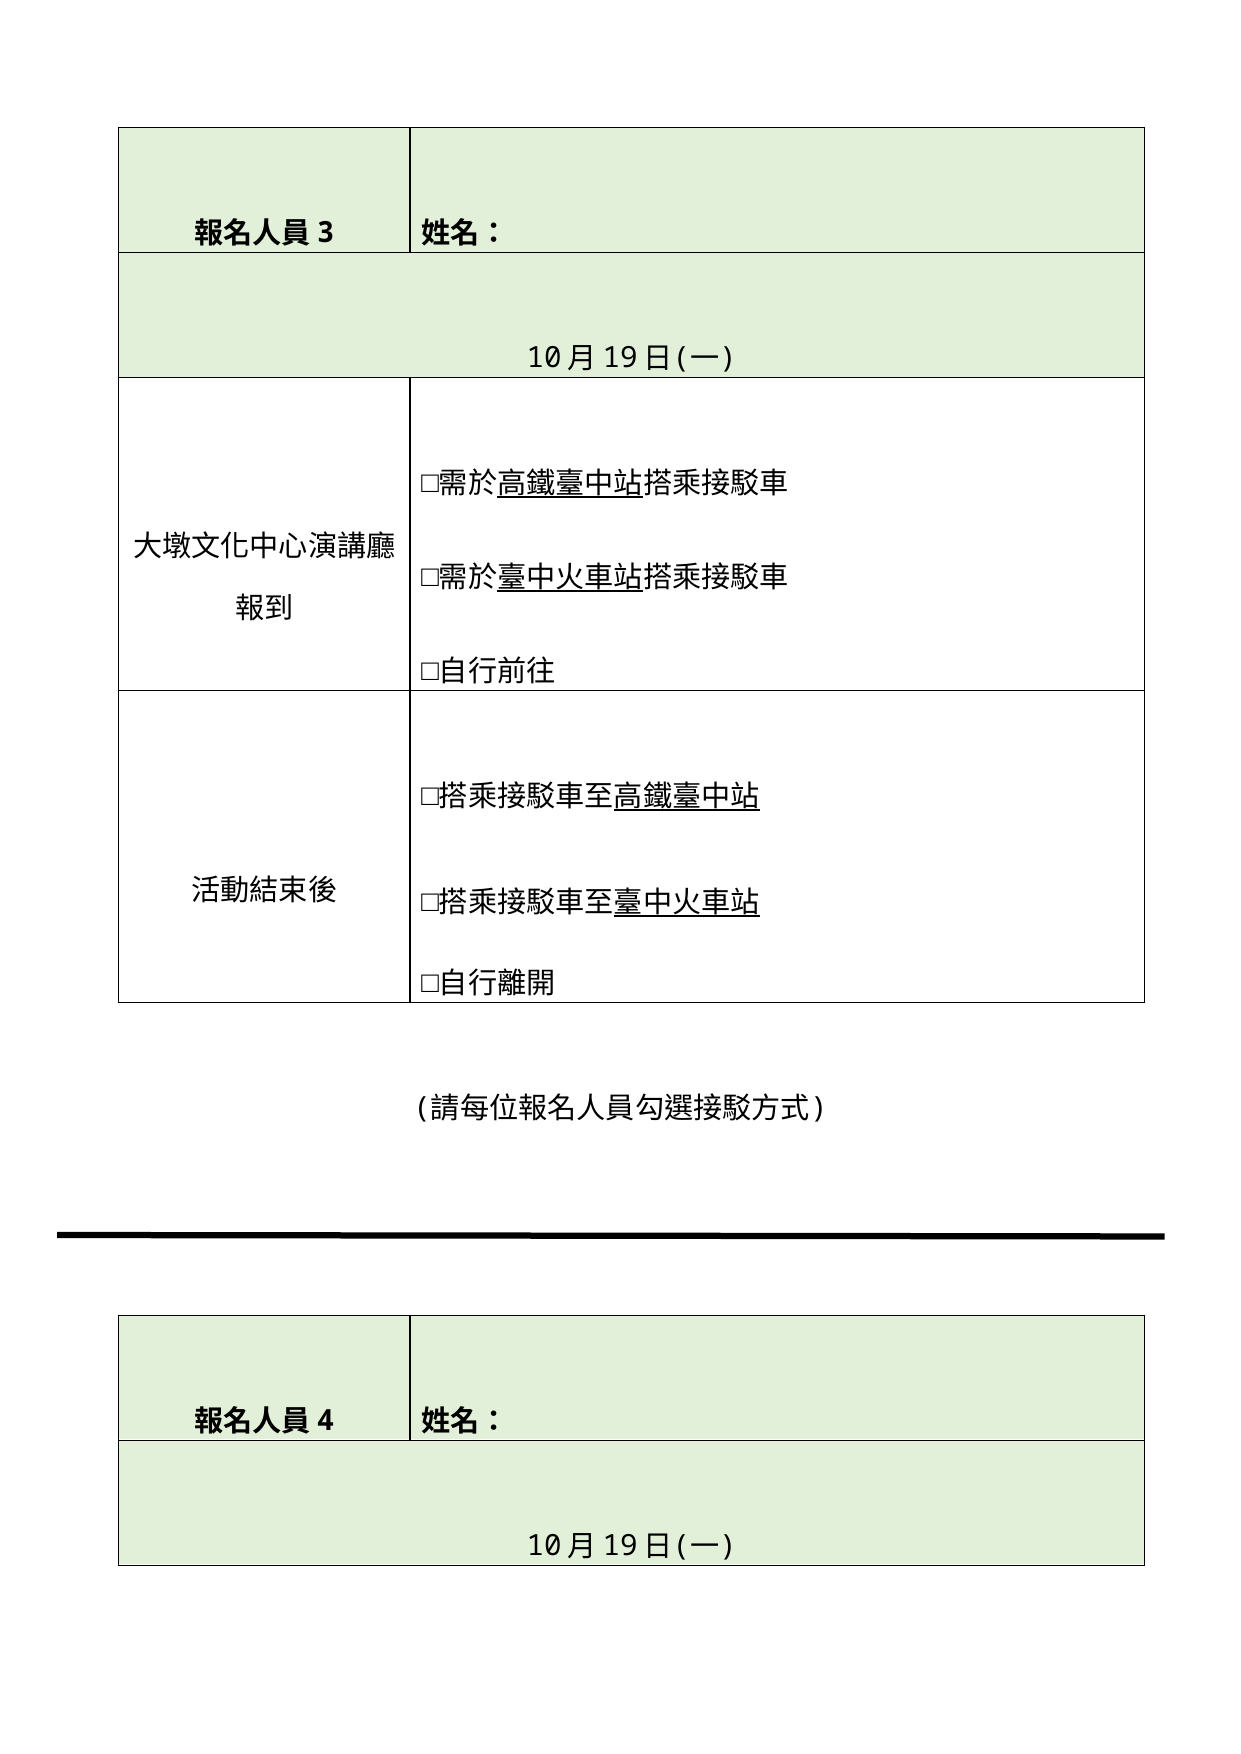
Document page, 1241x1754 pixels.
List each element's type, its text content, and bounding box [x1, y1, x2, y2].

table_header 報名人員3 [119, 128, 409, 252]
table_header 姓名： [411, 128, 1144, 252]
table_header 姓名： [411, 1316, 1144, 1439]
table_cell 活動結束後 [119, 691, 409, 1002]
table_cell □需於高鐵臺中站搭乘接駁車 □需於臺中火車站搭乘接駁車 □自行前往 [411, 378, 1144, 689]
table_cell 10月19日(一) [119, 1441, 1144, 1564]
table_cell 10月19日(一) [119, 253, 1144, 377]
table_cell 大墩文化中心演講廳報到 [119, 378, 409, 689]
text (請每位報名人員勾選接駁方式) [118, 1064, 1122, 1127]
table_header 報名人員4 [119, 1316, 409, 1439]
table_cell □搭乘接駁車至高鐵臺中站 □搭乘接駁車至臺中火車站 □自行離開 [411, 691, 1144, 1002]
